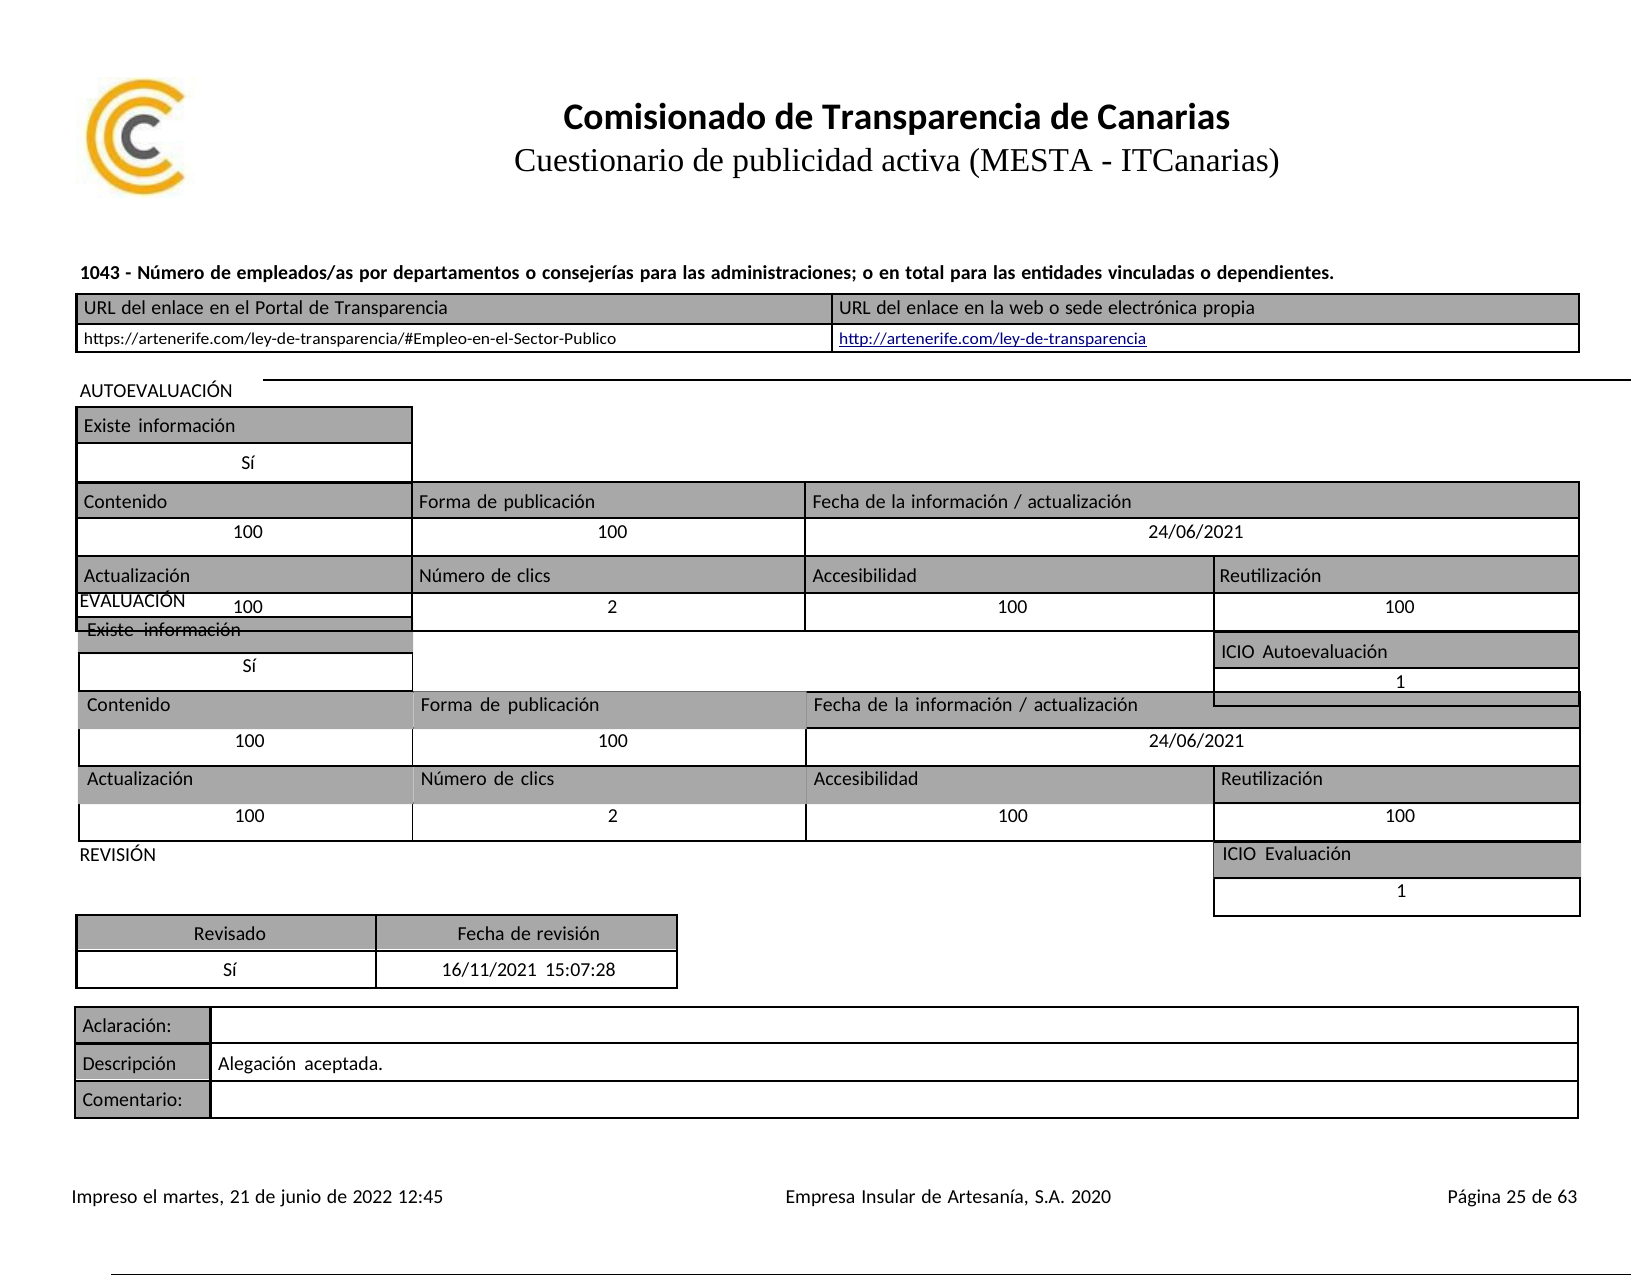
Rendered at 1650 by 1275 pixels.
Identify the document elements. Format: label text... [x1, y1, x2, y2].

table_header Revisado [78, 916, 375, 949]
table_cell 1 [1215, 669, 1578, 691]
text AUTOEVALUACIÓN [79, 378, 1594, 403]
table_cell 100 [78, 594, 411, 616]
table_cell [212, 1082, 1577, 1117]
table_cell 100 [78, 519, 411, 555]
table_header [413, 406, 1579, 481]
table_cell Comentario: [76, 1082, 209, 1117]
table_cell [413, 632, 1213, 691]
table_cell 100 [806, 594, 1213, 630]
table_cell 100 [1215, 594, 1578, 630]
table_header URL del enlace en la web o sede electrónica propia [833, 295, 1578, 323]
table_cell Reutilización [1215, 557, 1578, 592]
table_cell 24/06/2021 [806, 519, 1578, 555]
table_header Aclaración: [76, 1008, 209, 1042]
table_cell Descripción [76, 1045, 209, 1079]
table_cell Sí [78, 952, 375, 987]
table_cell Fecha de la información / actualización [806, 483, 1578, 517]
table_cell ICIO Autoevaluación [1215, 633, 1578, 667]
table_cell Alegación aceptada. [212, 1044, 1577, 1079]
text 1043 - Número de empleados/as por departamentos o consejerías para las administraciones; o en total para las entidades vinculadas o dependientes. [79, 261, 1594, 285]
table_cell [80, 655, 412, 690]
table_header Existe información [78, 408, 411, 442]
table_cell 16/11/2021 15:07:28 [377, 952, 676, 987]
table_header [212, 1008, 1577, 1042]
table_cell Sí [78, 444, 411, 481]
table_cell Contenido [78, 484, 411, 517]
table_header URL del enlace en el Portal de Transparencia [78, 295, 831, 323]
table_cell https://artenerife.com/ley-de-transparencia/#Empleo-en-el-Sector-Publico [78, 325, 831, 351]
table_cell 2 [413, 594, 804, 630]
table_cell Número de clics [413, 557, 804, 592]
table_cell Accesibilidad [806, 557, 1213, 592]
table_cell 100 [413, 519, 804, 555]
picture [76, 77, 197, 198]
table_header Fecha de revisión [377, 916, 676, 949]
table_cell Actualización [78, 557, 411, 592]
table_cell Forma de publicación [413, 483, 804, 517]
table_cell http://artenerife.com/ley-de-transparencia [833, 325, 1578, 351]
